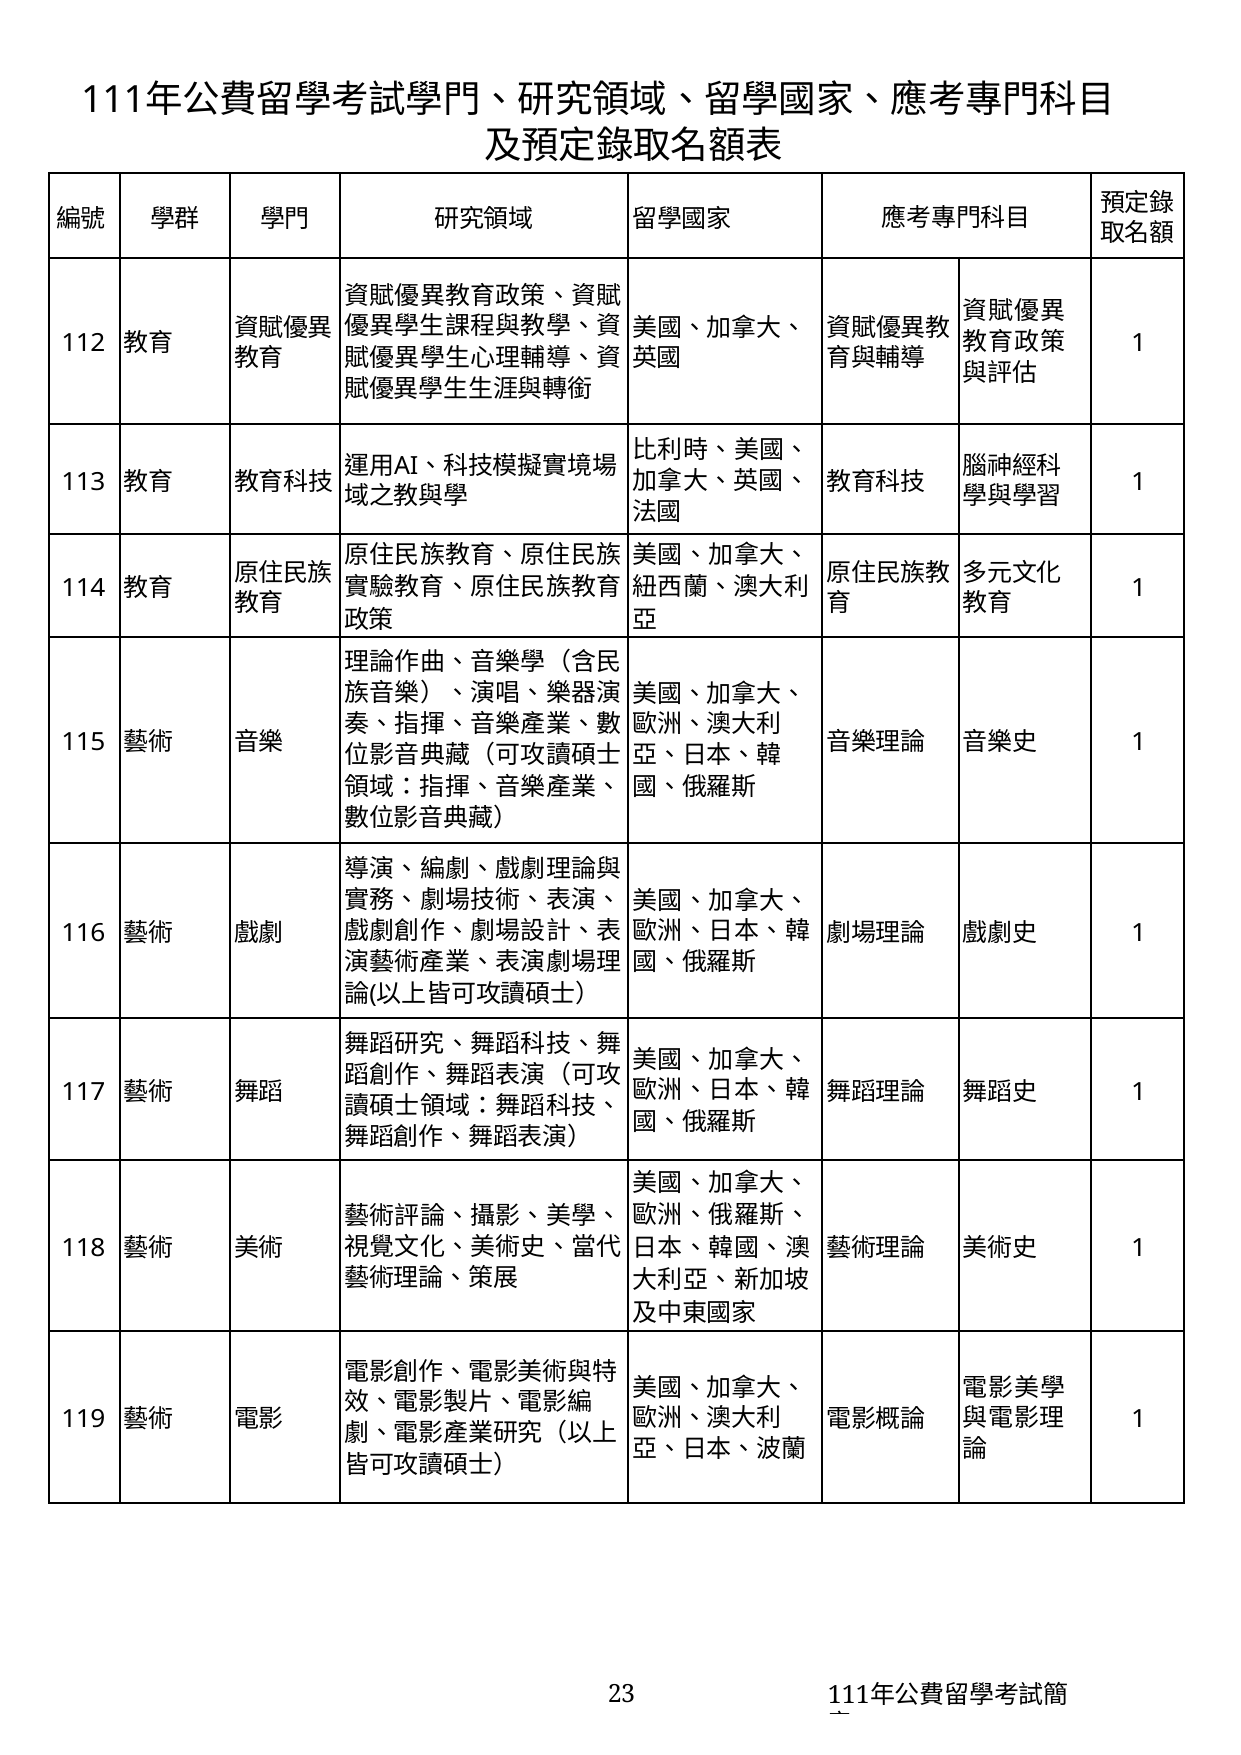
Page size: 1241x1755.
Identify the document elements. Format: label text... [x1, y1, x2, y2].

table_cell 美國、加拿大、歐洲、日本、韓國、俄羅斯 [629, 844, 821, 1017]
table_cell 1 [1092, 259, 1183, 423]
table_cell 美國、加拿大、歐洲、澳大利 亞、日本、波蘭 [629, 1332, 821, 1502]
table_cell 藝術 [121, 1161, 229, 1330]
table_cell 電影 [231, 1332, 339, 1502]
table_header 應考專門科目 [823, 174, 1090, 257]
table_cell 美國、加拿大、紐西蘭、澳大利亞 [629, 535, 821, 636]
table_cell 電影概論 [823, 1332, 958, 1502]
table_cell 美國、加拿大、歐洲、澳大利 亞、日本、韓 國、俄羅斯 [629, 638, 821, 842]
table_cell 112 [50, 259, 119, 423]
table_cell 115 [50, 638, 119, 842]
table_cell 1 [1092, 1332, 1183, 1502]
table_cell 戲劇 [231, 844, 339, 1017]
table_cell 舞蹈史 [960, 1019, 1090, 1159]
table_cell 1 [1092, 1161, 1183, 1330]
table_cell 資賦優異教育與輔導 [823, 259, 958, 423]
table_cell 導演、編劇、戲劇理論與實務、劇場技術、表演、戲劇創作、劇場設計、表演藝術產業、表演劇場理論(以上皆可攻讀碩士） [341, 844, 627, 1017]
table_cell 運用AI、科技模擬實境場域之教與學 [341, 425, 627, 533]
table_cell 原住民族教育、原住民族實驗教育、原住民族教育政策 [341, 535, 627, 636]
table_cell 1 [1092, 425, 1183, 533]
table_cell 藝術理論 [823, 1161, 958, 1330]
table_cell 資賦優異教育政策與評估 [960, 259, 1090, 423]
table_header 預定錄取名額 [1092, 174, 1183, 257]
table_cell 電影創作、電影美術與特效、電影製片、電影編 劇、電影產業研究（以上皆可攻讀碩士） [341, 1332, 627, 1502]
table_cell 113 [50, 425, 119, 533]
table_cell 教育 [121, 259, 229, 423]
table_cell 理論作曲、音樂學（含民族音樂）、演唱、樂器演奏、指揮、音樂產業、數位影音典藏（可攻讀碩士領域：指揮、音樂產業、數位影音典藏） [341, 638, 627, 842]
table_cell 舞蹈研究、舞蹈科技、舞蹈創作、舞蹈表演（可攻讀碩士領域：舞蹈科技、舞蹈創作、舞蹈表演） [341, 1019, 627, 1159]
table_cell 教育 [121, 425, 229, 533]
table_cell 多元文化教育 [960, 535, 1090, 636]
table_cell 教育科技 [231, 425, 339, 533]
table_cell 美國、加拿大、英國 [629, 259, 821, 423]
text 111年公費留學考試學門、研究領域、留學國家、應考專門科目及預定錄取名額表 [81, 75, 1151, 169]
table_cell 舞蹈 [231, 1019, 339, 1159]
table_header 研究領域 [341, 174, 627, 257]
table_cell 資賦優異教育 [231, 259, 339, 423]
table_cell 美術 [231, 1161, 339, 1330]
table_cell 音樂 [231, 638, 339, 842]
table_cell 教育科技 [823, 425, 958, 533]
table_cell 資賦優異教育政策、資賦優異學生課程與教學、資賦優異學生心理輔導、資賦優異學生生涯與轉銜 [341, 259, 627, 423]
table_cell 比利時、美國、加拿大、英國、法國 [629, 425, 821, 533]
table_cell 藝術 [121, 844, 229, 1017]
table_cell 藝術 [121, 638, 229, 842]
table_header 留學國家 [629, 174, 821, 257]
table_cell 劇場理論 [823, 844, 958, 1017]
table_cell 原住民族教育 [823, 535, 958, 636]
table_cell 116 [50, 844, 119, 1017]
table_cell 舞蹈理論 [823, 1019, 958, 1159]
table_cell 電影美學與電影理論 [960, 1332, 1090, 1502]
table_cell 1 [1092, 844, 1183, 1017]
table_header 學群 [121, 174, 229, 257]
table_cell 教育 [121, 535, 229, 636]
table_cell 1 [1092, 1019, 1183, 1159]
table_cell 戲劇史 [960, 844, 1090, 1017]
table_cell 腦神經科學與學習 [960, 425, 1090, 533]
table_cell 118 [50, 1161, 119, 1330]
table_cell 114 [50, 535, 119, 636]
table_cell 藝術評論、攝影、美學、視覺文化、美術史、當代藝術理論、策展 [341, 1161, 627, 1330]
table_cell 音樂理論 [823, 638, 958, 842]
table_header 學門 [231, 174, 339, 257]
table_cell 117 [50, 1019, 119, 1159]
table_cell 1 [1092, 638, 1183, 842]
table_cell 美國、加拿大、歐洲、俄羅斯、日本、韓國、澳大利亞、新加坡及中東國家 [629, 1161, 821, 1330]
table_cell 原住民族教育 [231, 535, 339, 636]
table_cell 藝術 [121, 1019, 229, 1159]
table_cell 1 [1092, 535, 1183, 636]
table_cell 音樂史 [960, 638, 1090, 842]
table_cell 美術史 [960, 1161, 1090, 1330]
table_cell 119 [50, 1332, 119, 1502]
table_cell 藝術 [121, 1332, 229, 1502]
table_cell 美國、加拿大、歐洲、日本、韓國、俄羅斯 [629, 1019, 821, 1159]
table_header 編號 [50, 174, 119, 257]
